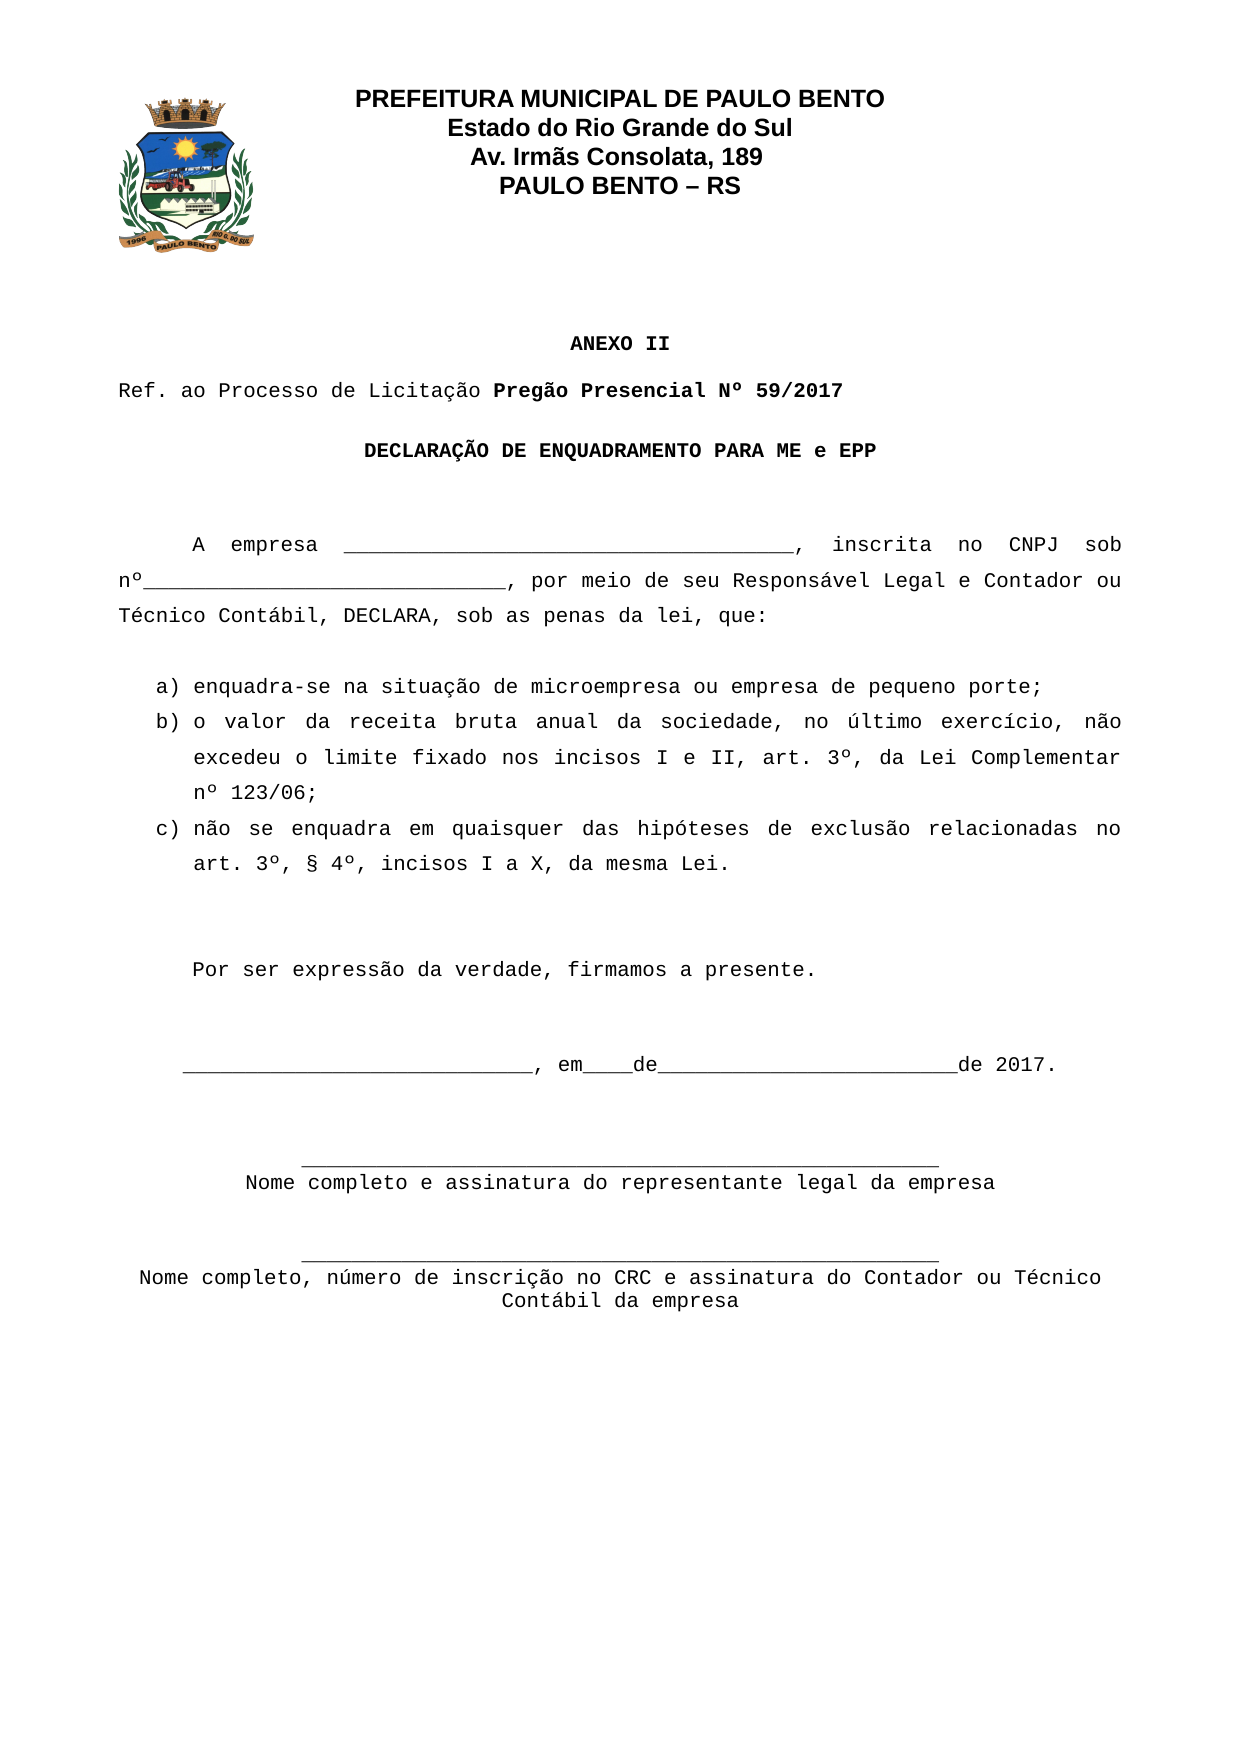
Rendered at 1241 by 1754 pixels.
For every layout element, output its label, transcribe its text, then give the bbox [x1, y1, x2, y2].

text ___________________________________________________ [118, 1243, 1122, 1267]
text a) enquadra-se na situação de microempresa ou empresa de pequeno porte; [156, 676, 1122, 699]
text Ref. ao Processo de Licitação Pregão Presencial Nº 59/2017 [118, 381, 1122, 404]
text DECLARAÇÃO DE ENQUADRAMENTO PARA ME e EPP [118, 439, 1122, 463]
text Por ser expressão da verdade, firmamos a presente. [118, 959, 1122, 983]
text ___________________________________________________ [118, 1148, 1122, 1172]
text A empresa ____________________________________, inscrita no CNPJ sob nº_____________________________, por meio de seu Responsável Legal e Contador ou Técnico Contábil, DECLARA, sob as penas da lei, que: [118, 534, 1122, 629]
text c) não se enquadra em quaisquer das hipóteses de exclusão relacionadas no art. 3º, § 4º, incisos I a X, da mesma Lei. [156, 817, 1122, 877]
picture [118, 97, 254, 253]
text Nome completo, número de inscrição no CRC e assinatura do Contador ou Técnico Contábil da empresa [118, 1267, 1122, 1314]
text ANEXO II [118, 333, 1122, 357]
text ____________________________, em____de________________________de 2017. [118, 1054, 1122, 1077]
text b) o valor da receita bruta anual da sociedade, no último exercício, não excedeu o limite fixado nos incisos I e II, art. 3º, da Lei Complementar nº 123/06; [156, 711, 1122, 806]
text Nome completo e assinatura do representante legal da empresa [118, 1172, 1122, 1196]
